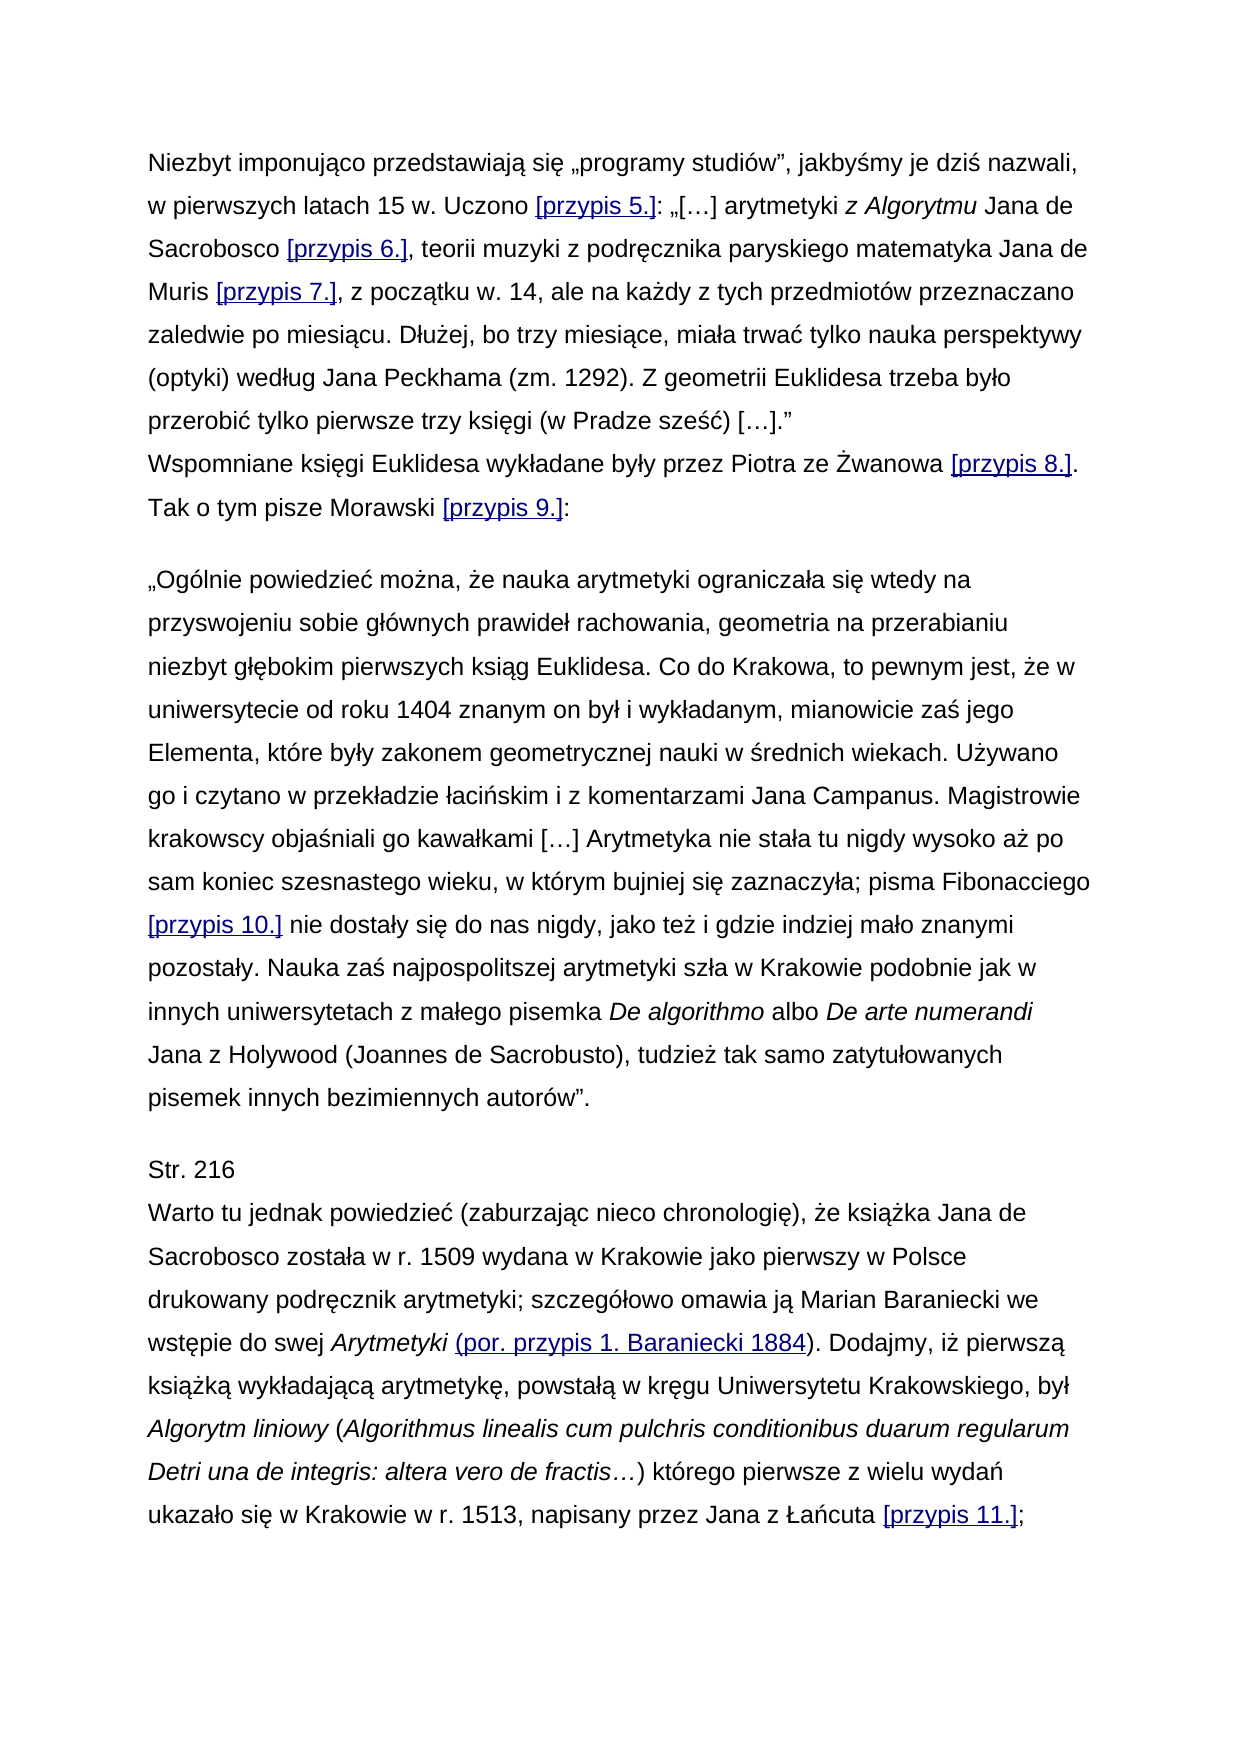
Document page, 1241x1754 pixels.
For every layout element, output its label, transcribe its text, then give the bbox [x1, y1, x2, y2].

text Wspomniane księgi Euklidesa wykładane były przez Piotra ze Żwanowa [przypis 8.]. Tak o tym pisze Morawski [przypis 9.]: [148, 449, 1093, 521]
text Niezbyt imponująco przedstawiają się „programy studiów”, jakbyśmy je dziś nazwali, w pierwszych latach 15 w. Uczono [przypis 5.]: „[…] arytmetyki z Algorytmu Jana de Sacrobosco [przypis 6.], teorii muzyki z podręcznika paryskiego matematyka Jana de Muris [przypis 7.], z początku w. 14, ale na każdy z tych przedmiotów przeznaczano zaledwie po miesiącu. Dłużej, bo trzy miesiące, miała trwać tylko nauka perspektywy (optyki) według Jana Peckhama (zm. 1292). Z geometrii Euklidesa trzeba było przerobić tylko pierwsze trzy księgi (w Pradze sześć) […].” [148, 148, 1093, 435]
text Warto tu jednak powiedzieć (zaburzając nieco chronologię), że książka Jana de Sacrobosco została w r. 1509 wydana w Krakowie jako pierwszy w Polsce drukowany podręcznik arytmetyki; szczegółowo omawia ją Marian Baraniecki we wstępie do swej Arytmetyki (por. przypis 1. Baraniecki 1884). Dodajmy, iż pierwszą książką wykładającą arytmetykę, powstałą w kręgu Uniwersytetu Krakowskiego, był Algorytm liniowy (Algorithmus linealis cum pulchris conditionibus duarum regularum Detri una de integris: altera vero de fractis…) którego pierwsze z wielu wydań ukazało się w Krakowie w r. 1513, napisany przez Jana z Łańcuta [przypis 11.]; [148, 1198, 1093, 1529]
text Str. 216 [148, 1155, 1093, 1184]
text „Ogólnie powiedzieć można, że nauka arytmetyki ograniczała się wtedy na przyswojeniu sobie głównych prawideł rachowania, geometria na przerabianiu niezbyt głębokim pierwszych ksiąg Euklidesa. Co do Krakowa, to pewnym jest, że w uniwersytecie od roku 1404 znanym on był i wykładanym, mianowicie zaś jego Elementa, które były zakonem geometrycznej nauki w średnich wiekach. Używano go i czytano w przekładzie łacińskim i z komentarzami Jana Campanus. Magistrowie krakowscy objaśniali go kawałkami […] Arytmetyka nie stała tu nigdy wysoko aż po sam koniec szesnastego wieku, w którym bujniej się zaznaczyła; pisma Fibonacciego [przypis 10.] nie dostały się do nas nigdy, jako też i gdzie indziej mało znanymi pozostały. Nauka zaś najpospolitszej arytmetyki szła w Krakowie podobnie jak w innych uniwersytetach z małego pisemka De algorithmo albo De arte numerandi Jana z Holywood (Joannes de Sacrobusto), tudzież tak samo zatytułowanych pisemek innych bezimiennych autorów”. [148, 565, 1093, 1111]
